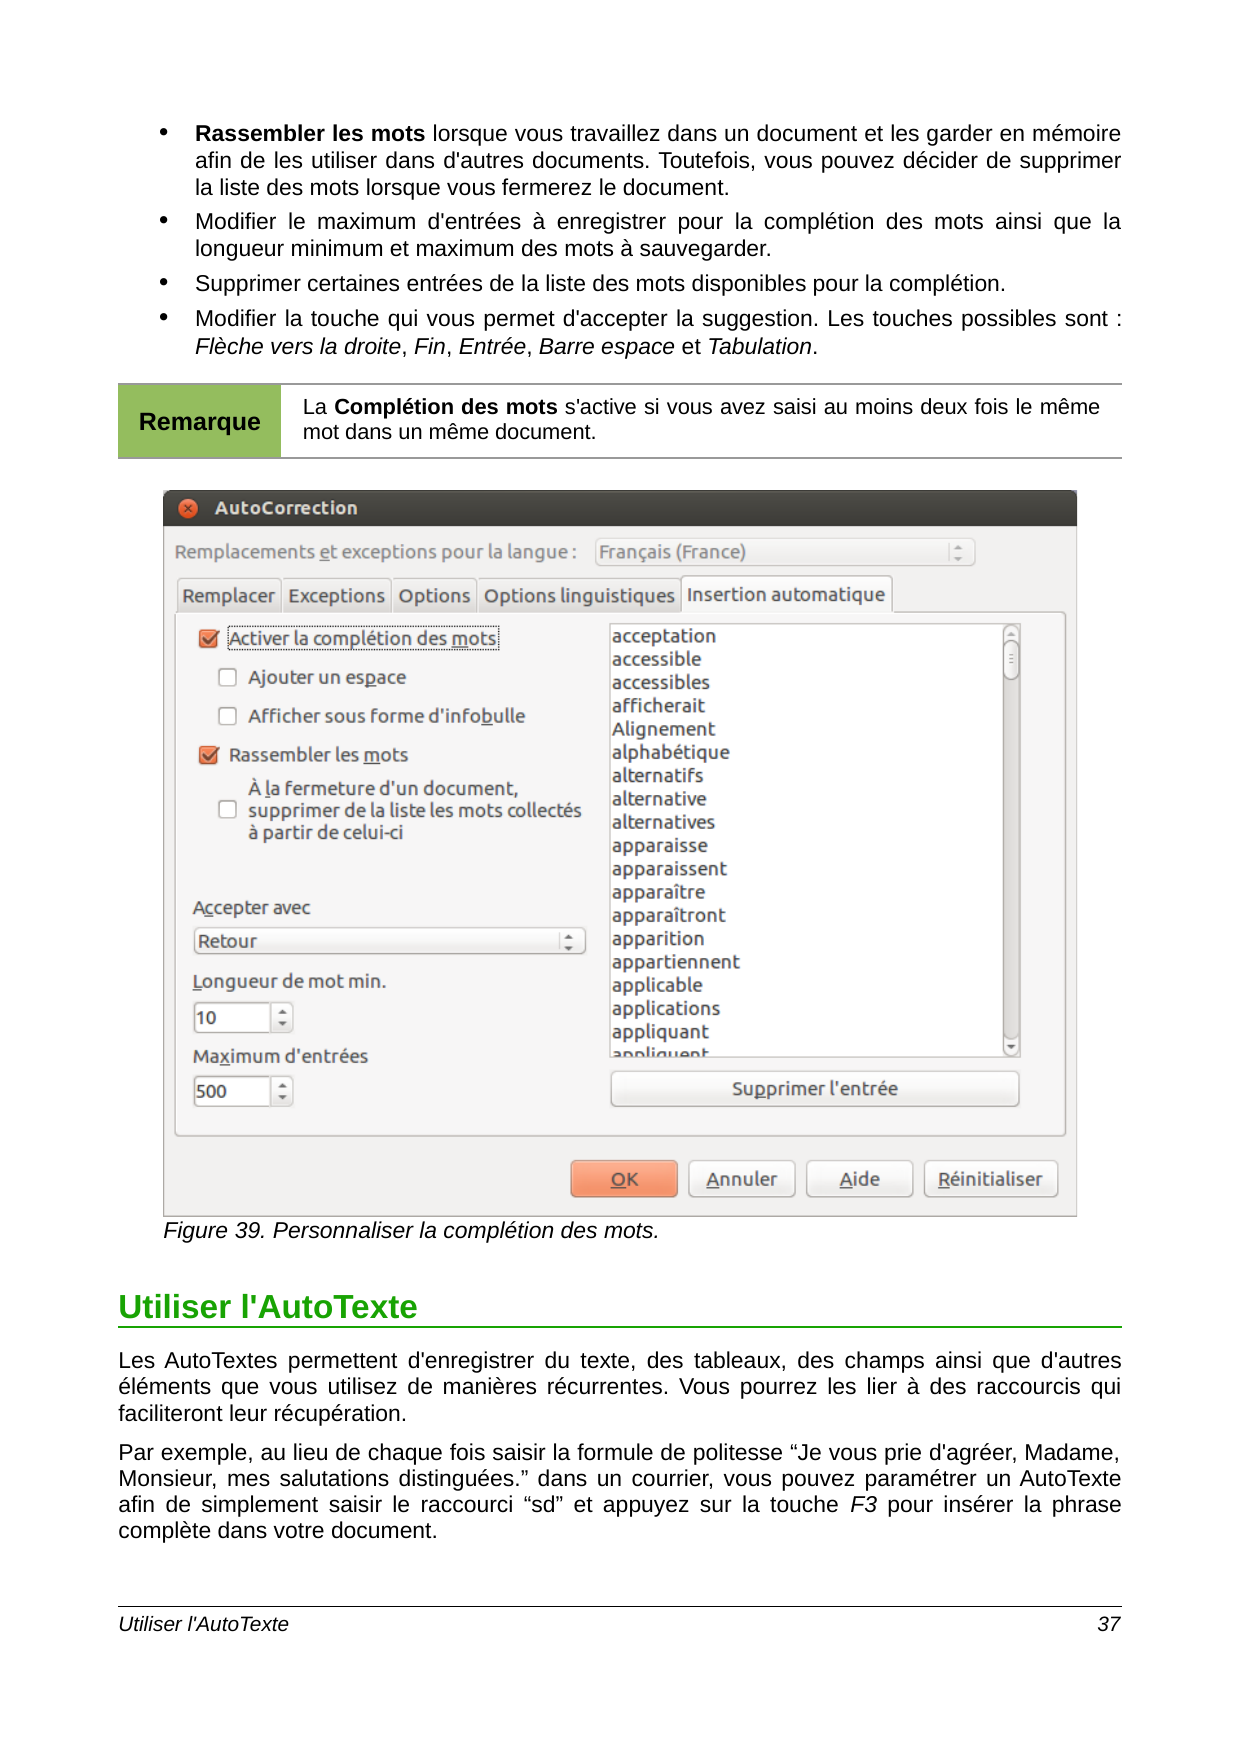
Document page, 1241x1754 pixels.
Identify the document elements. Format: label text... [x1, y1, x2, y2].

list Modifier la touche qui vous permet d'accepter la suggestion. Les touches possibles sont : Flèche vers la droite, Fin, Entrée, Barre espace et Tabulation. [156, 303, 1122, 359]
table_header La Complétion des mots s'active si vous avez saisi au moins deux fois le même mot dans un même document. [281, 385, 1122, 457]
list Modifier le maximum d'entrées à enregistrer pour la complétion des mots ainsi que la longueur minimum et maximum des mots à sauvegarder. [156, 206, 1122, 262]
subtitle Utiliser l'AutoTexte [118, 1287, 1122, 1326]
list Supprimer certaines entrées de la liste des mots disponibles pour la complétion. [156, 268, 1122, 297]
text Les AutoTextes permettent d'enregistrer du texte, des tableaux, des champs ainsi que d'autres éléments que vous utilisez de manières récurrentes. Vous pourrez les lier à des raccourcis qui faciliteront leur récupération. [118, 1347, 1122, 1426]
list Rassembler les mots lorsque vous travaillez dans un document et les garder en mémoire afin de les utiliser dans d'autres documents. Toutefois, vous pouvez décider de supprimer la liste des mots lorsque vous fermerez le document. [156, 118, 1122, 200]
table_header Remarque [118, 385, 281, 457]
picture [163, 490, 1078, 1217]
text Par exemple, au lieu de chaque fois saisir la formule de politesse “Je vous prie d'agréer, Madame, Monsieur, mes salutations distinguées.” dans un courrier, vous pouvez paramétrer un AutoTexte afin de simplement saisir le raccourci “sd” et appuyez sur la touche F3 pour insérer la phrase complète dans votre document. [118, 1438, 1122, 1544]
text Figure 39. Personnaliser la complétion des mots. [163, 1217, 1077, 1243]
